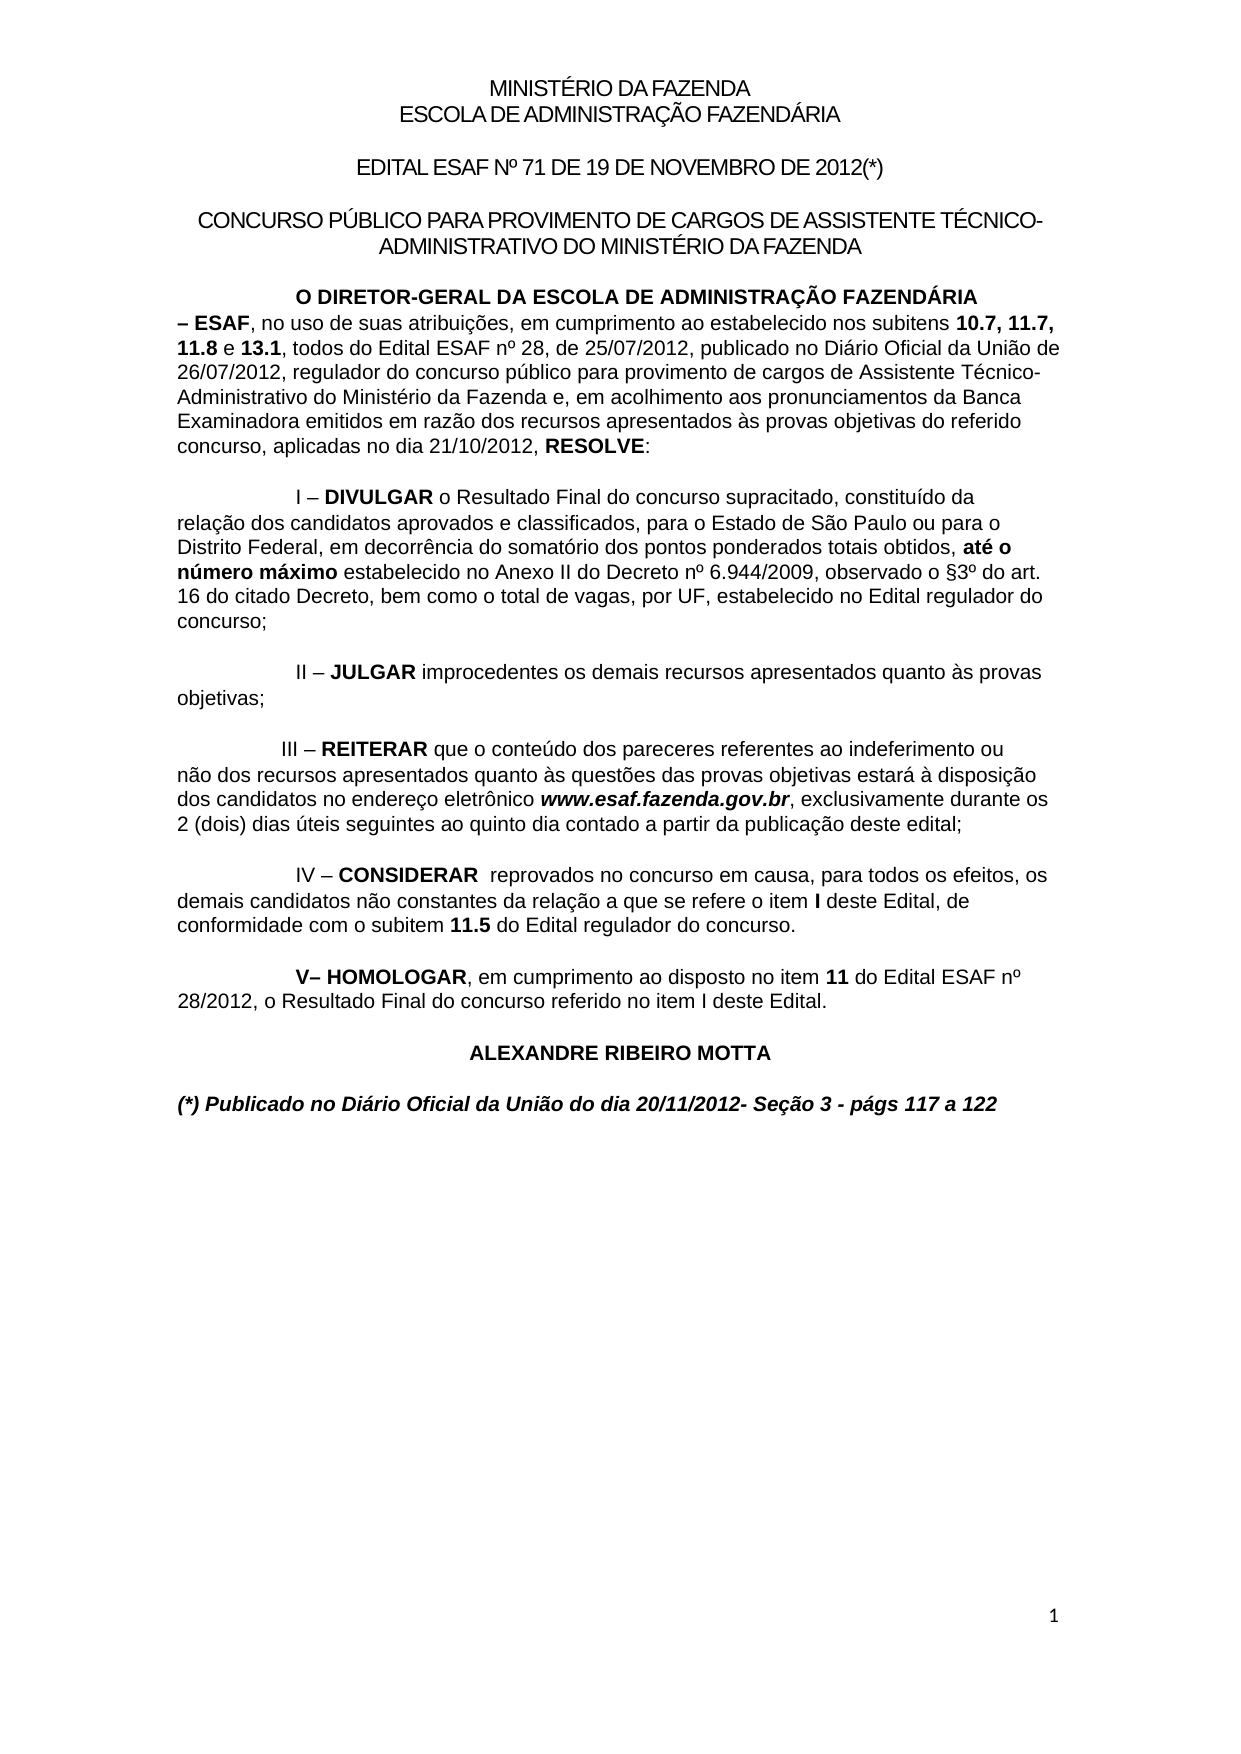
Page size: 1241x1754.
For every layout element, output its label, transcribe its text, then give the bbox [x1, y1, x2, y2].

text EDITAL ESAF Nº 71 DE 19 DE NOVEMBRO DE 2012(*) [177, 154, 1063, 180]
text ESCOLA DE ADMINISTRAÇÃO FAZENDÁRIA [177, 101, 1063, 128]
text (*) Publicado no Diário Oficial da União do dia 20/11/2012- Seção 3 - págs 117 a 122 [177, 1092, 1063, 1116]
text V– HOMOLOGAR, em cumprimento ao disposto no item 11 do Edital ESAF nº 28/2012, o Resultado Final do concurso referido no item I deste Edital. [177, 964, 1063, 1013]
text objetivas; [177, 686, 1063, 710]
text relação dos candidatos aprovados e classificados, para o Estado de São Paulo ou para o Distrito Federal, em decorrência do somatório dos pontos ponderados totais obtidos, até o número máximo estabelecido no Anexo II do Decreto nº 6.944/2009, observado o §3º do art. 16 do citado Decreto, bem como o total de vagas, por UF, estabelecido no Edital regulador do concurso; [177, 511, 1063, 633]
text II – JULGAR improcedentes os demais recursos apresentados quanto às provas [177, 660, 1063, 684]
text IV – CONSIDERAR reprovados no concurso em causa, para todos os efeitos, os [177, 863, 1063, 887]
text – ESAF, no uso de suas atribuições, em cumprimento ao estabelecido nos subitens 10.7, 11.7, 11.8 e 13.1, todos do Edital ESAF nº 28, de 25/07/2012, publicado no Diário Oficial da União de 26/07/2012, regulador do concurso público para provimento de cargos de Assistente Técnico-Administrativo do Ministério da Fazenda e, em acolhimento aos pronunciamentos da Banca Examinadora emitidos em razão dos recursos apresentados às provas objetivas do referido concurso, aplicadas no dia 21/10/2012, RESOLVE: [177, 311, 1063, 458]
text CONCURSO PÚBLICO PARA PROVIMENTO DE CARGOS DE ASSISTENTE TÉCNICO-ADMINISTRATIVO DO MINISTÉRIO DA FAZENDA [177, 207, 1063, 259]
text demais candidatos não constantes da relação a que se refere o item I deste Edital, de conformidade com o subitem 11.5 do Edital regulador do concurso. [177, 889, 1063, 937]
subtitle O DIRETOR-GERAL DA ESCOLA DE ADMINISTRAÇÃO FAZENDÁRIA [295, 285, 1063, 309]
text não dos recursos apresentados quanto às questões das provas objetivas estará à disposição dos candidatos no endereço eletrônico www.esaf.fazenda.gov.br, exclusivamente durante os 2 (dois) dias úteis seguintes ao quinto dia contado a partir da publicação deste edital; [177, 763, 1063, 836]
text I – DIVULGAR o Resultado Final do concurso supracitado, constituído da [177, 485, 1063, 509]
text III – REITERAR que o conteúdo dos pareceres referentes ao indeferimento ou [177, 737, 1063, 761]
text MINISTÉRIO DA FAZENDA [177, 75, 1063, 101]
text ALEXANDRE RIBEIRO MOTTA [177, 1040, 1063, 1064]
